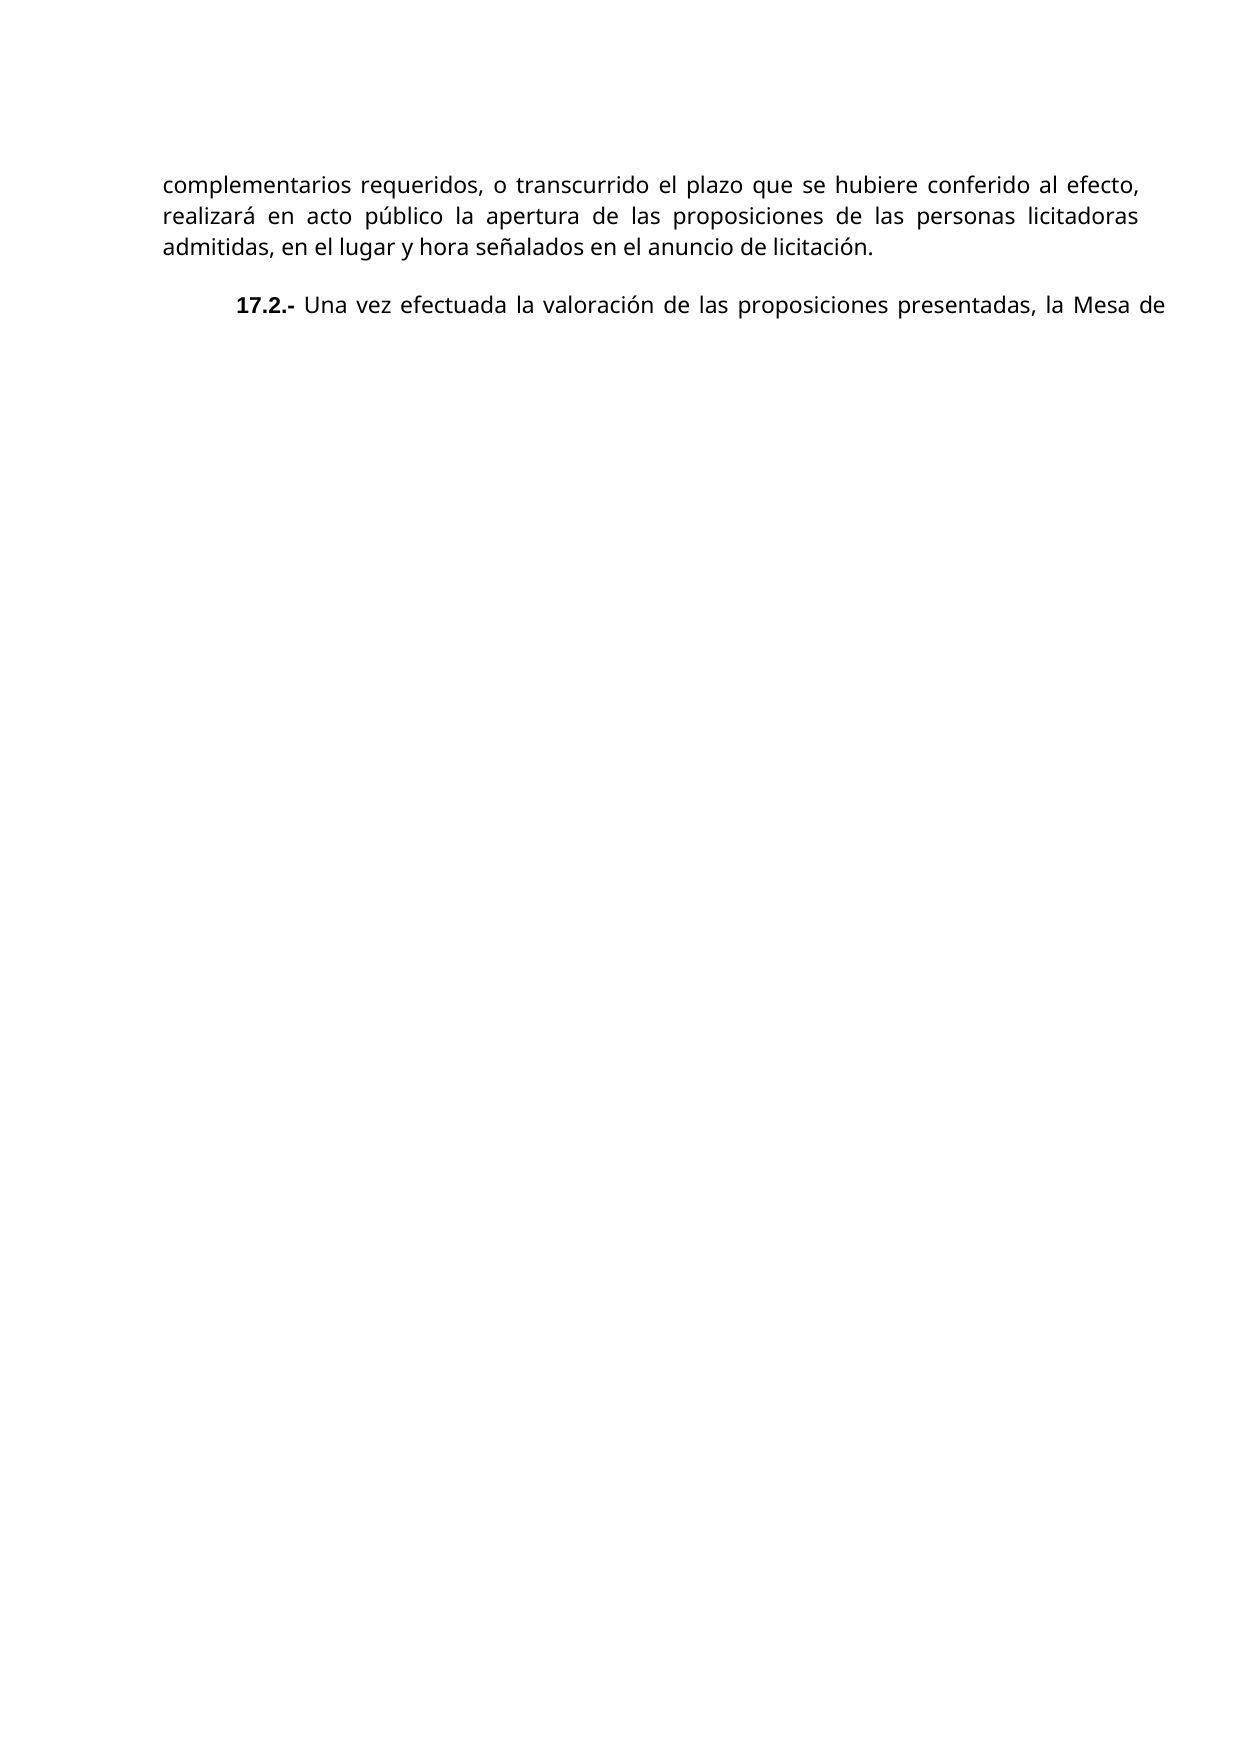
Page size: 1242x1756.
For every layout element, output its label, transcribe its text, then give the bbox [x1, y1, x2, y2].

text complementarios requeridos, o transcurrido el plazo que se hubiere conferido al efecto, realizará en acto público la apertura de las proposiciones de las personas licitadoras admitidas, en el lugar y hora señalados en el anuncio de licitación. [162, 169, 1139, 262]
text 17.2.- Una vez efectuada la valoración de las proposiciones presentadas, la Mesa de [236, 289, 1168, 320]
